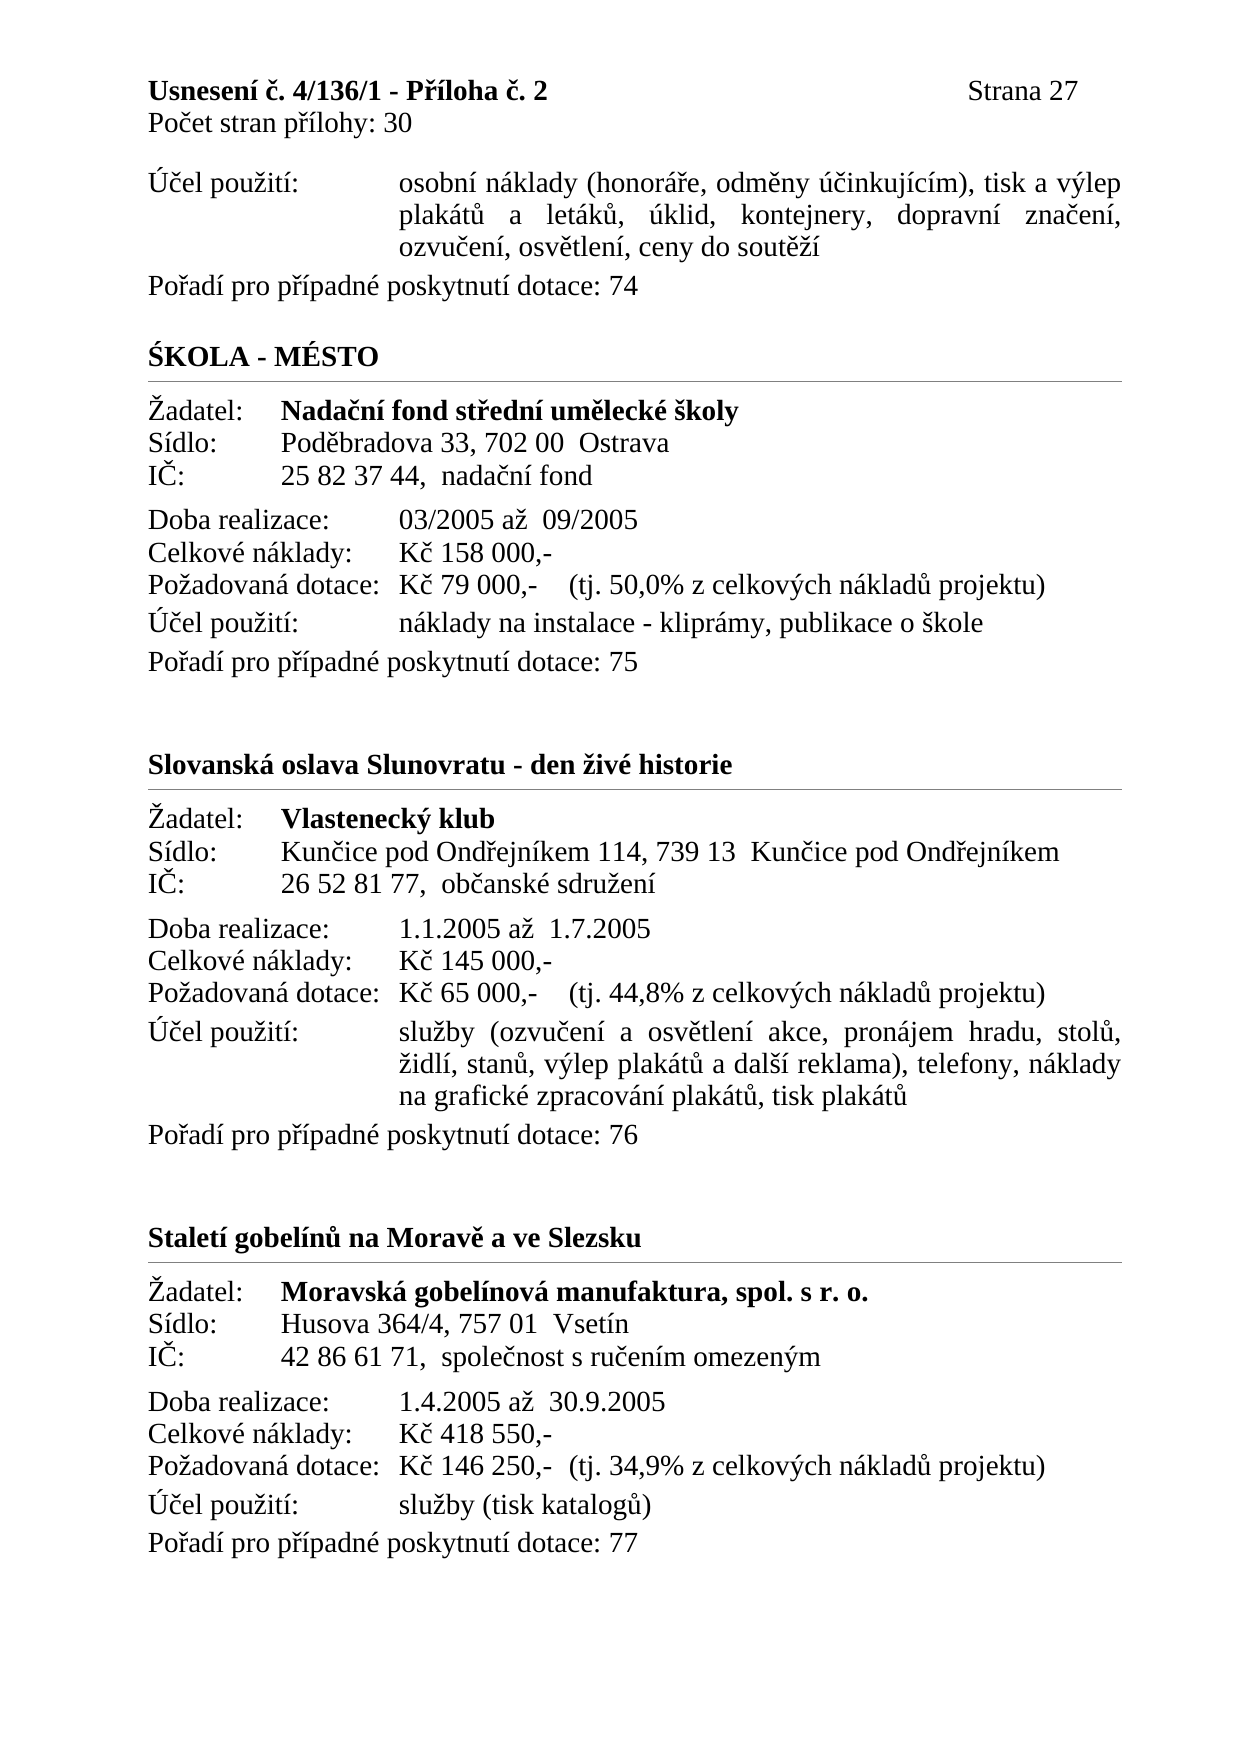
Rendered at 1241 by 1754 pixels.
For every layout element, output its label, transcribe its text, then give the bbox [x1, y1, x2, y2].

text IČ: 25 82 37 44, nadační fond [148, 459, 1122, 491]
text Účel použití: služby (ozvučení a osvětlení akce, pronájem hradu, stolů, židlí, stanů, výlep plakátů a další reklama), telefony, náklady na grafické zpracování plakátů, tisk plakátů [148, 1015, 1122, 1112]
text IČ: 26 52 81 77, občanské sdružení [148, 867, 1122, 899]
text Celkové náklady: Kč 418 550,- [148, 1417, 1122, 1449]
text Sídlo: Poděbradova 33, 702 00 Ostrava [148, 427, 1122, 459]
text Sídlo: Husova 364/4, 757 01 Vsetín [148, 1308, 1122, 1340]
text Pořadí pro případné poskytnutí dotace: 74 [148, 269, 1122, 302]
text Staletí gobelínů na Moravě a ve Slezsku [148, 1221, 1122, 1262]
text Účel použití: osobní náklady (honoráře, odměny účinkujícím), tisk a výlep plakátů a letáků, úklid, kontejnery, dopravní značení, ozvučení, osvětlení, ceny do soutěží [148, 166, 1122, 263]
text Celkové náklady: Kč 145 000,- [148, 944, 1122, 977]
text Žadatel: Vlastenecký klub [148, 803, 1122, 835]
text Pořadí pro případné poskytnutí dotace: 75 [148, 645, 1122, 678]
text Požadovaná dotace: Kč 146 250,- (tj. 34,9% z celkových nákladů projektu) [148, 1449, 1122, 1482]
text Pořadí pro případné poskytnutí dotace: 77 [148, 1527, 1122, 1559]
text Doba realizace: 1.4.2005 až 30.9.2005 [148, 1385, 1122, 1417]
text Doba realizace: 1.1.2005 až 1.7.2005 [148, 912, 1122, 944]
text IČ: 42 86 61 71, společnost s ručením omezeným [148, 1340, 1122, 1372]
text Účel použití: náklady na instalace - kliprámy, publikace o škole [148, 607, 1122, 639]
text Sídlo: Kunčice pod Ondřejníkem 114, 739 13 Kunčice pod Ondřejníkem [148, 835, 1122, 867]
text Žadatel: Moravská gobelínová manufaktura, spol. s r. o. [148, 1276, 1122, 1308]
text Slovanská oslava Slunovratu - den živé historie [148, 748, 1122, 789]
text Pořadí pro případné poskytnutí dotace: 76 [148, 1118, 1122, 1151]
text Požadovaná dotace: Kč 79 000,- (tj. 50,0% z celkových nákladů projektu) [148, 568, 1122, 601]
text Doba realizace: 03/2005 až 09/2005 [148, 504, 1122, 536]
text ŚKOLA - MÉSTO [148, 340, 1122, 381]
text Žadatel: Nadační fond střední umělecké školy [148, 394, 1122, 427]
text Účel použití: služby (tisk katalogů) [148, 1488, 1122, 1520]
text Požadovaná dotace: Kč 65 000,- (tj. 44,8% z celkových nákladů projektu) [148, 977, 1122, 1009]
text Celkové náklady: Kč 158 000,- [148, 536, 1122, 568]
